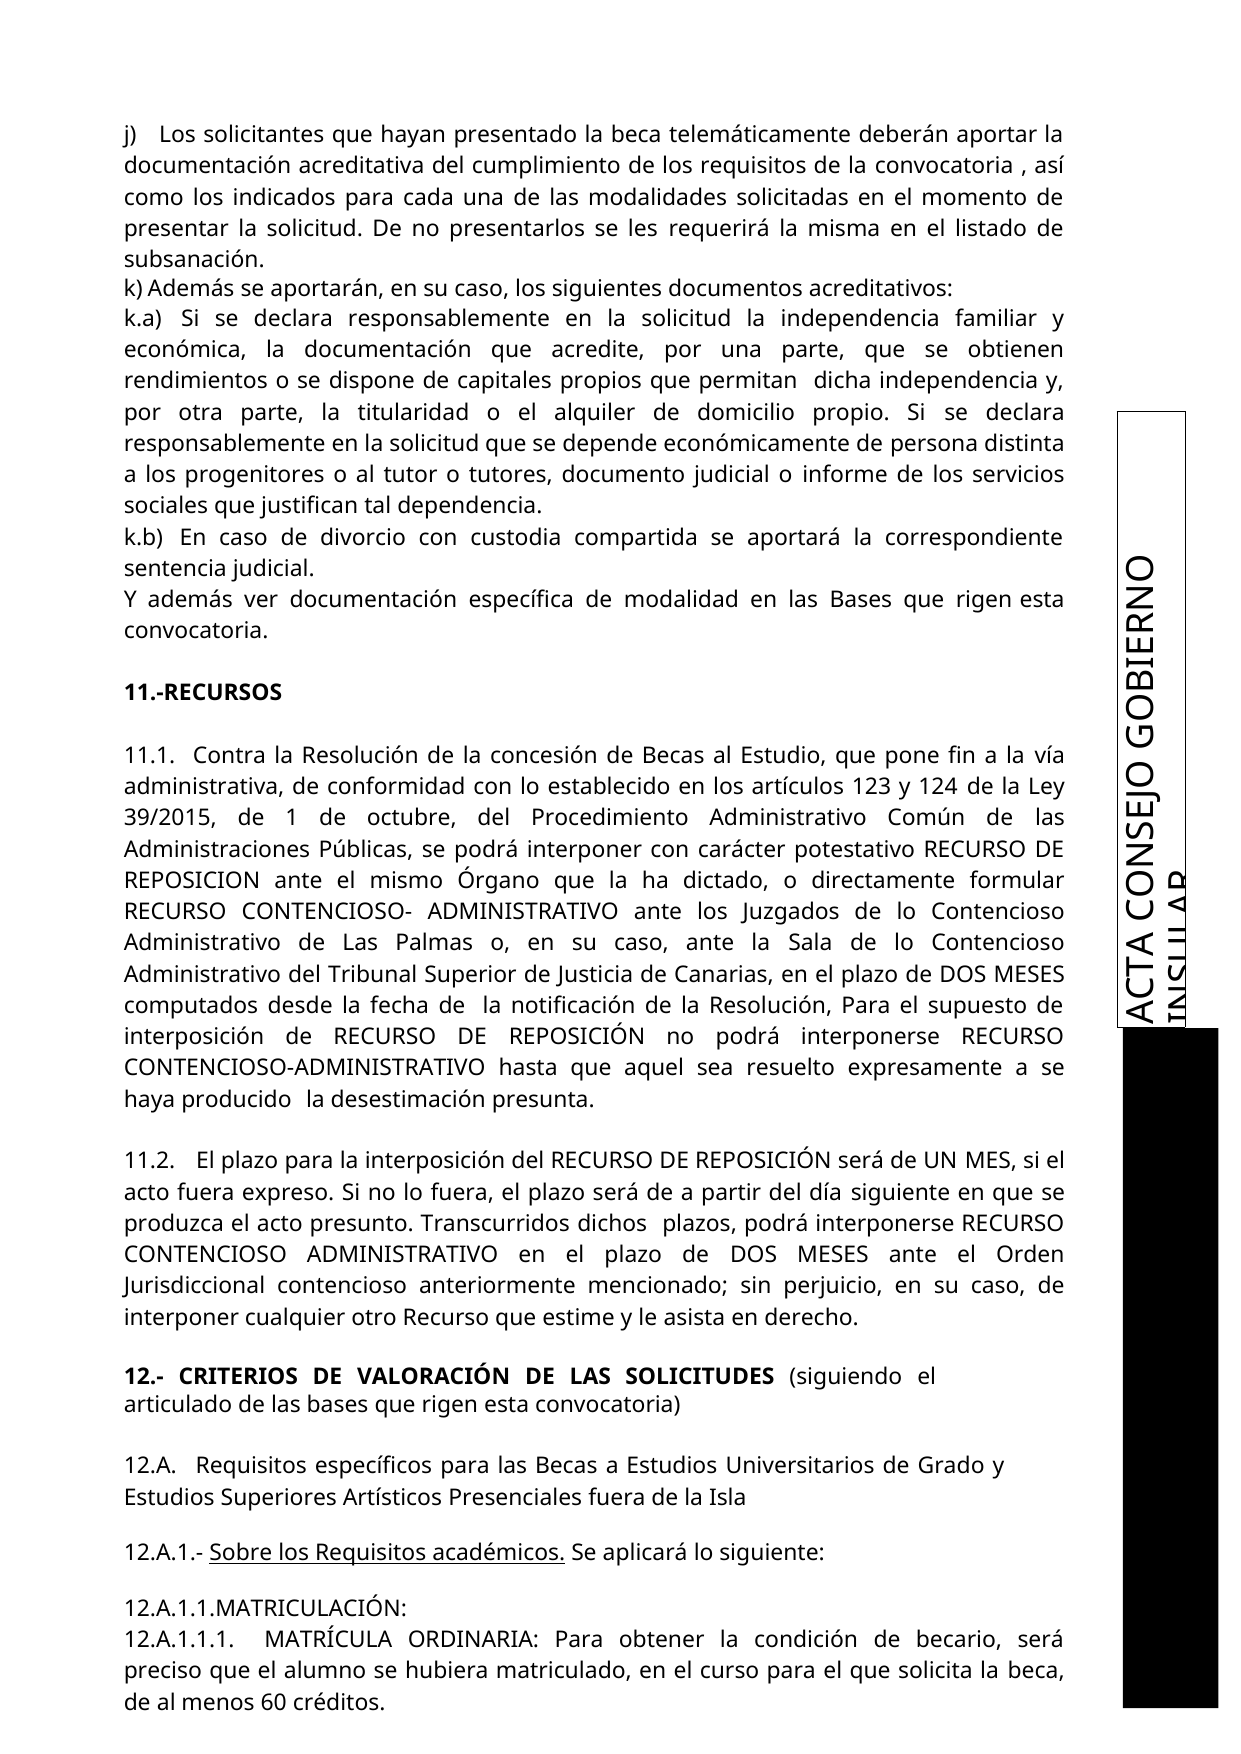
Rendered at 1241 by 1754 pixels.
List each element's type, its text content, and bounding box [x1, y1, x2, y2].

list Los solicitantes que hayan presentado la beca telemáticamente deberán aportar la documentación acreditativa del cumplimiento de los requisitos de la convocatoria , así como los indicados para cada una de las modalidades solicitadas en el momento de presentar la solicitud. De no presentarlos se les requerirá la misma en el listado de subsanación. [123, 118, 1064, 274]
list Requisitos específicos para las Becas a Estudios Universitarios de Grado y Estudios Superiores Artísticos Presenciales fuera de la Isla [123, 1449, 1070, 1512]
list Contra la Resolución de la concesión de Becas al Estudio, que pone fin a la vía administrativa, de conformidad con lo establecido en los artículos 123 y 124 de la Ley 39/2015, de 1 de octubre, del Procedimiento Administrativo Común de las Administraciones Públicas, se podrá interponer con carácter potestativo RECURSO DE REPOSICION ante el mismo Órgano que la ha dictado, o directamente formular RECURSO CONTENCIOSO- ADMINISTRATIVO ante los Juzgados de lo Contencioso Administrativo de Las Palmas o, en su caso, ante la Sala de lo Contencioso Administrativo del Tribunal Superior de Justicia de Canarias, en el plazo de DOS MESES computados desde la fecha de la notificación de la Resolución, Para el supuesto de interposición de RECURSO DE REPOSICIÓN no podrá interponerse RECURSO CONTENCIOSO-ADMINISTRATIVO hasta que aquel sea resuelto expresamente a se haya producido la desestimación presunta. [123, 739, 1065, 1114]
list En caso de divorcio con custodia compartida se aportará la correspondiente sentencia judicial. [123, 521, 1064, 583]
text articulado de las bases que rigen esta convocatoria) [123, 1390, 1082, 1418]
subtitle 11.-RECURSOS [123, 676, 1082, 707]
text 12.- CRITERIOS DE VALORACIÓN DE LAS SOLICITUDES (siguiendo el [123, 1362, 1082, 1390]
list Además se aportarán, en su caso, los siguientes documentos acreditativos: [123, 274, 1082, 302]
list El plazo para la interposición del RECURSO DE REPOSICIÓN será de UN MES, si el acto fuera expreso. Si no lo fuera, el plazo será de a partir del día siguiente en que se produzca el acto presunto. Transcurridos dichos plazos, podrá interponerse RECURSO CONTENCIOSO ADMINISTRATIVO en el plazo de DOS MESES ante el Orden Jurisdiccional contencioso anteriormente mencionado; sin perjuicio, en su caso, de interponer cualquier otro Recurso que estime y le asista en derecho. [123, 1144, 1065, 1332]
list Si se declara responsablemente en la solicitud la independencia familiar y económica, la documentación que acredite, por una parte, que se obtienen rendimientos o se dispone de capitales propios que permitan dicha independencia y, por otra parte, la titularidad o el alquiler de domicilio propio. Si se declara responsablemente en la solicitud que se depende económicamente de persona distinta a los progenitores o al tutor o tutores, documento judicial o informe de los servicios sociales que justifican tal dependencia. [123, 302, 1064, 521]
list MATRÍCULA ORDINARIA: Para obtener la condición de becario, será preciso que el alumno se hubiera matriculado, en el curso para el que solicita la beca, de al menos 60 créditos. [123, 1623, 1064, 1717]
text Y además ver documentación específica de modalidad en las Bases que rigen esta convocatoria. [123, 583, 1064, 646]
list ACTA CONSEJO GOBIERNO INSULAR [1118, 414, 1183, 1027]
text 12.A.1.- Sobre los Requisitos académicos. Se aplicará lo siguiente: 12.A.1.1.MATRICULACIÓN: [123, 1512, 1082, 1623]
